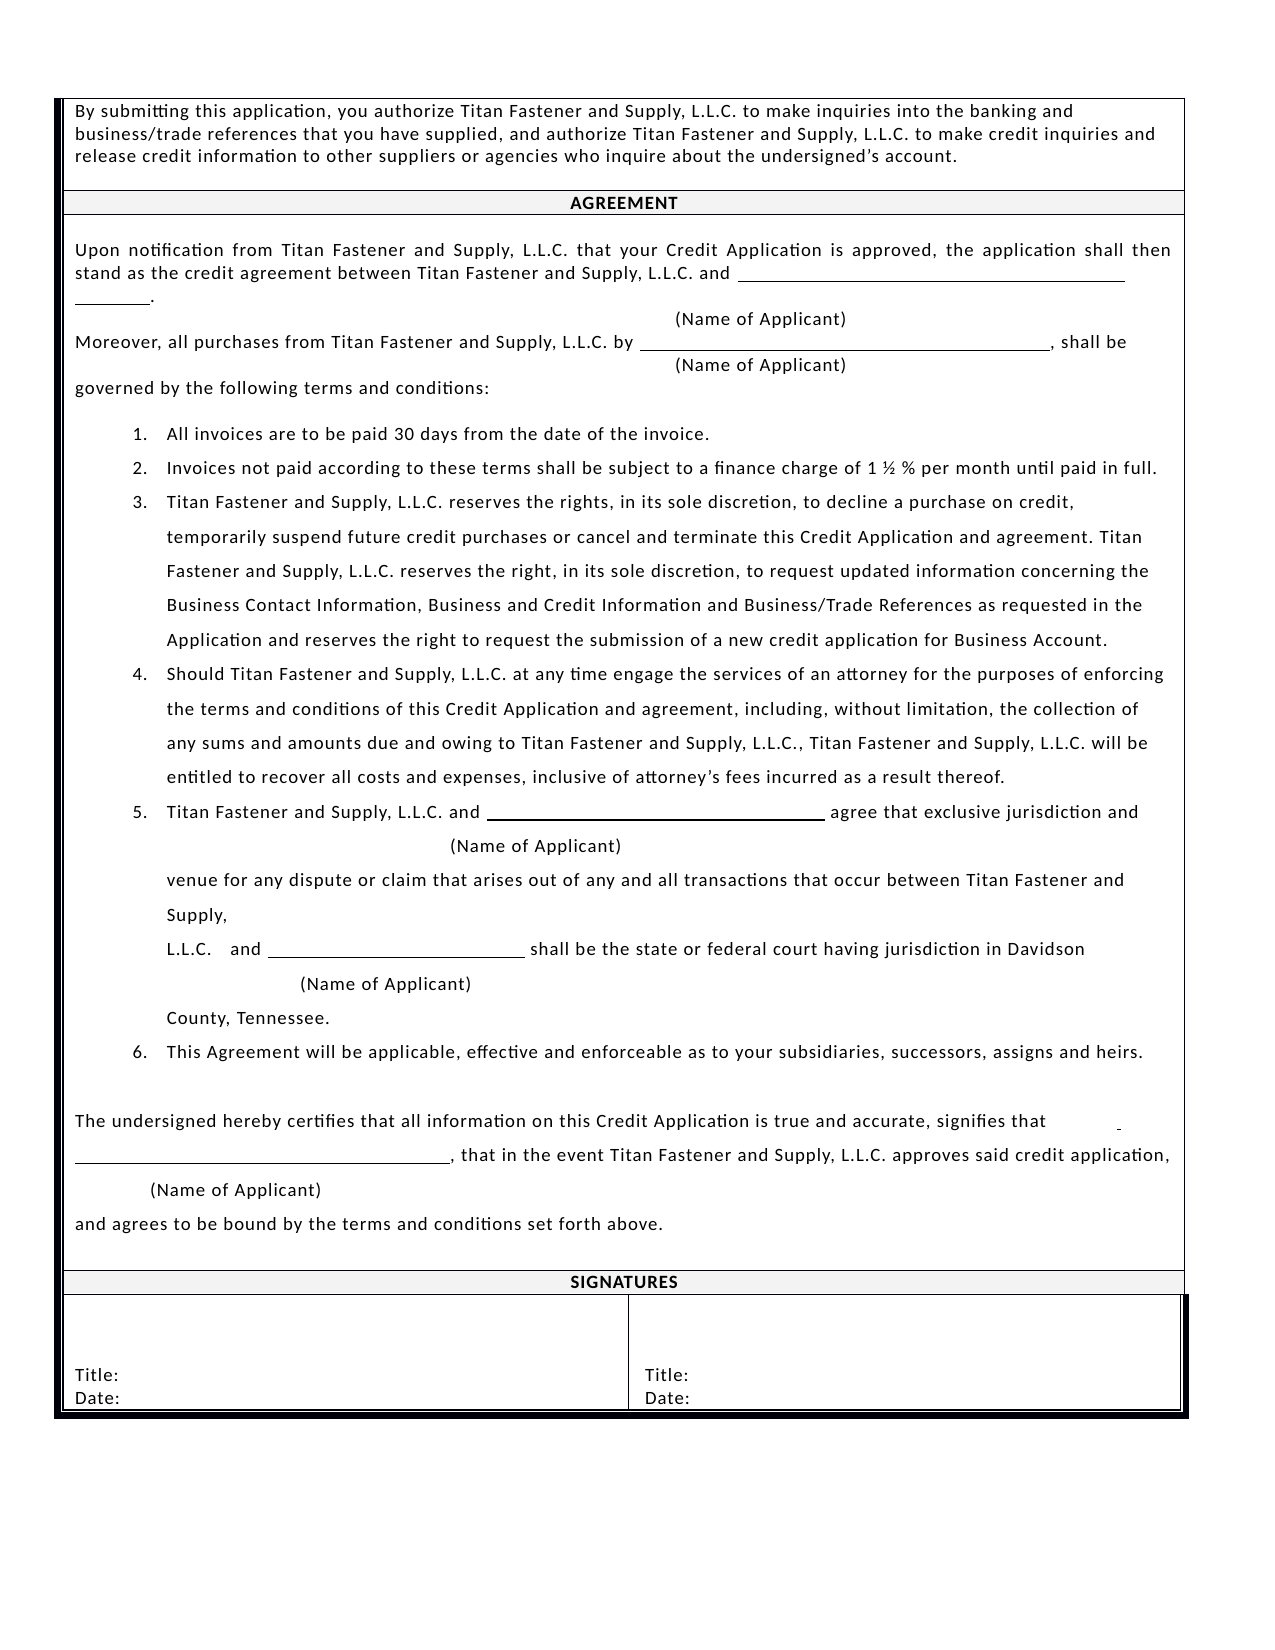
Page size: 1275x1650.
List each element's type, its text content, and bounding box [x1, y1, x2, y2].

table_cell By submitting this application, you authorize Titan Fastener and Supply, L.L.C. to make inquiries into the banking and business/trade references that you have supplied, and authorize Titan Fastener and Supply, L.L.C. to make credit inquiries and release credit information to other suppliers or agencies who inquire about the undersigned’s account. [64, 99, 1184, 190]
table_cell Title: Date: [64, 1295, 628, 1409]
table_cell AGREEMENT [64, 191, 1184, 214]
table_cell Title: Date: [629, 1295, 1180, 1409]
table_cell SIGNATURES [64, 1271, 1184, 1293]
table_cell Upon notification from Titan Fastener and Supply, L.L.C. that your Credit Application is approved, the application shall then stand as the credit agreement between Titan Fastener and Supply, L.L.C. and . (Name of Applicant) Moreover, all purchases from Titan Fastener and Supply, L.L.C. by , shall be (Name of Applicant) governed by the following terms and conditions: 1. All invoices are to be paid 30 days from the date of the invoice. 2. Invoices not paid according to these terms shall be subject to a finance charge of 1 ½ % per month until paid in full. 3. Titan Fastener and Supply, L.L.C. reserves the rights, in its sole discretion, to decline a purchase on credit, temporarily suspend future credit purchases or cancel and terminate this Credit Application and agreement. Titan Fastener and Supply, L.L.C. reserves the right, in its sole discretion, to request updated information concerning the Business Contact Information, Business and Credit Information and Business/Trade References as requested in the Application and reserves the right to request the submission of a new credit application for Business Account. 4. Should Titan Fastener and Supply, L.L.C. at any time engage the services of an attorney for the purposes of enforcing the terms and conditions of this Credit Application and agreement, including, without limitation, the collection of any sums and amounts due and owing to Titan Fastener and Supply, L.L.C., Titan Fastener and Supply, L.L.C. will be entitled to recover all costs and expenses, inclusive of attorney’s fees incurred as a result thereof. 5. Titan Fastener and Supply, L.L.C. and agree that exclusive jurisdiction and (Name of Applicant) venue for any dispute or claim that arises out of any and all transactions that occur between Titan Fastener and Supply, L.L.C. and shall be the state or federal court having jurisdiction in Davidson (Name of Applicant) County, Tennessee. 6. This Agreement will be applicable, effective and enforceable as to your subsidiaries, successors, assigns and heirs. The undersigned hereby certifies that all information on this Credit Application is true and accurate, signifies that , that in the event Titan Fastener and Supply, L.L.C. approves said credit application, (Name of Applicant) and agrees to be bound by the terms and conditions set forth above. [64, 215, 1184, 1269]
